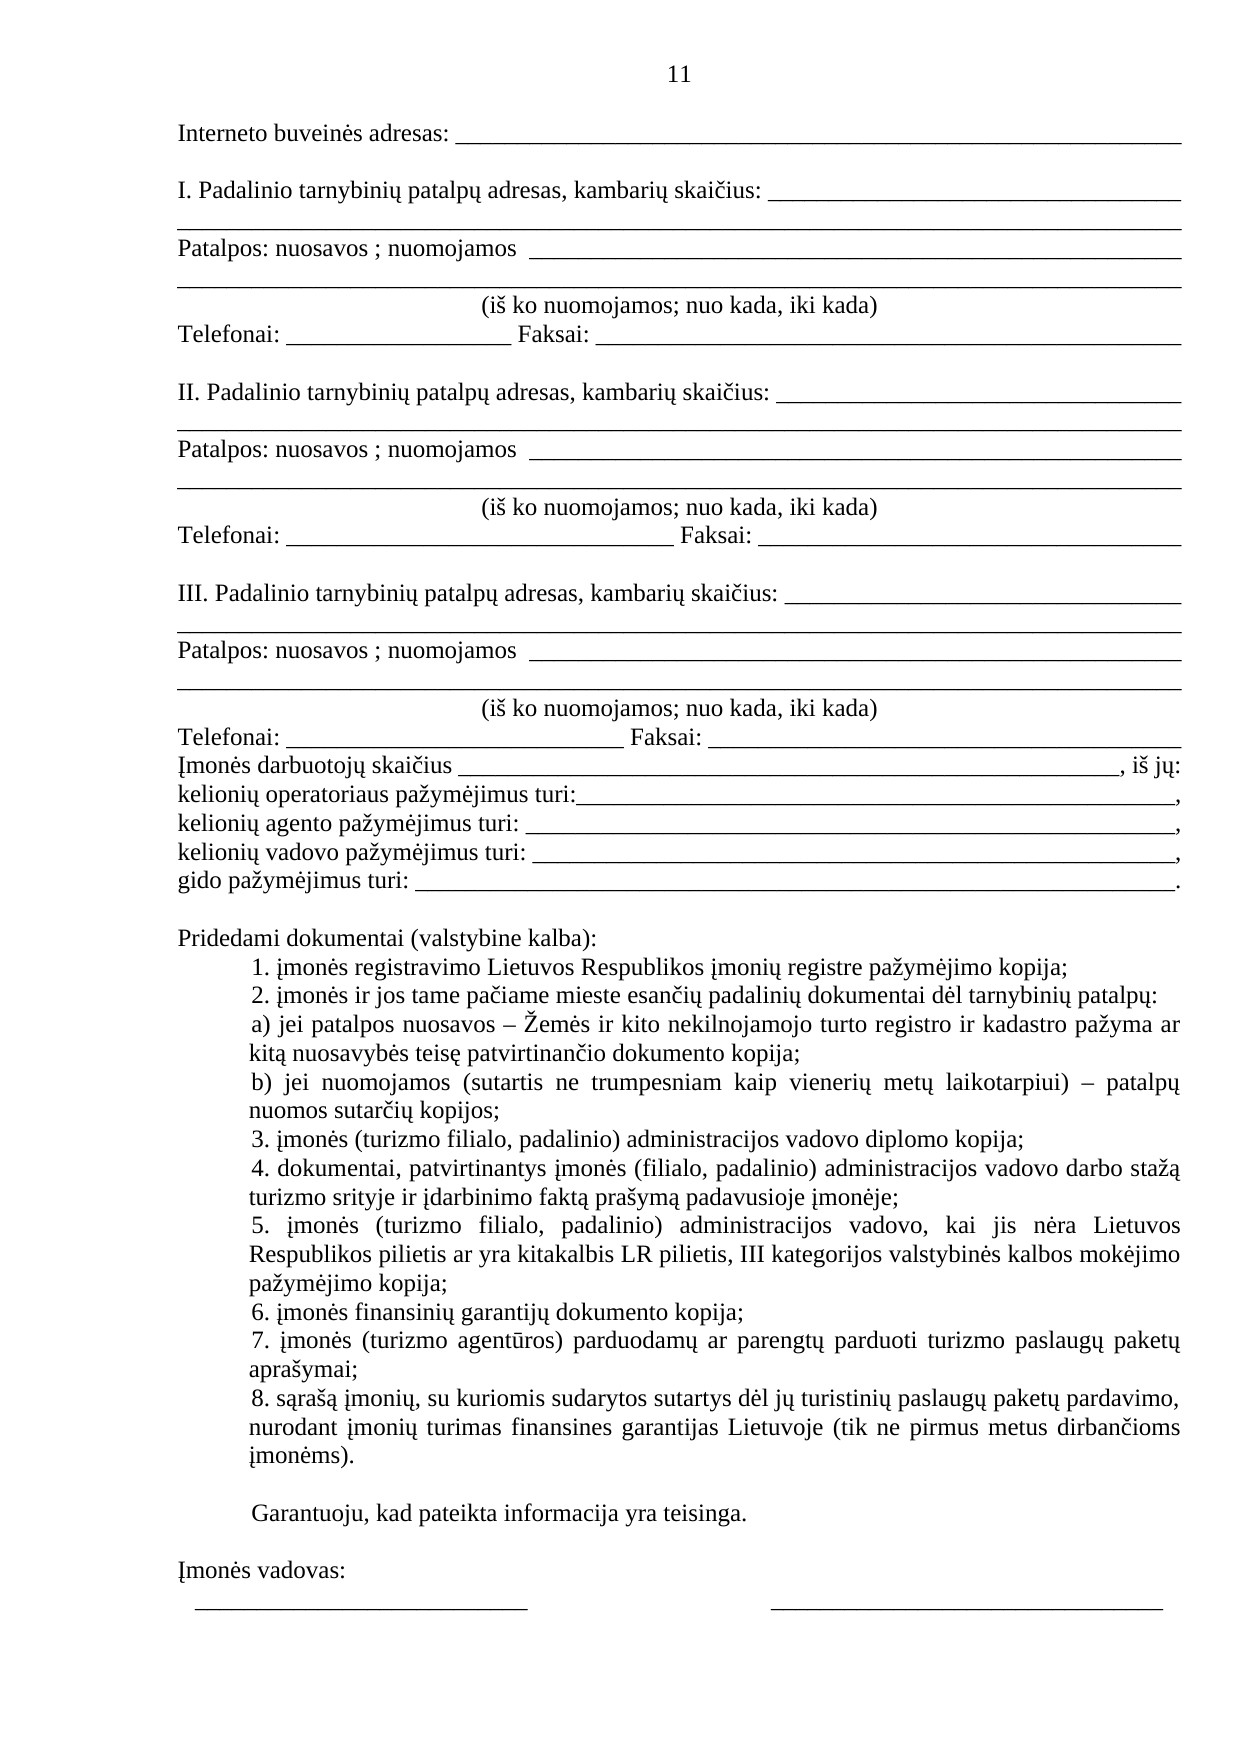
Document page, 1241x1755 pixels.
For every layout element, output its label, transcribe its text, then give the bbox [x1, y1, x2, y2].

text kelionių operatoriaus pažymėjimus turi: , [177, 779, 1181, 808]
text 7. įmonės (turizmo agentūros) parduodamų ar parengtų parduoti turizmo paslaugų paketų aprašymai; [248, 1326, 1181, 1383]
text Telefonai: ___________________________ Faksai: [177, 722, 1181, 751]
text kelionių agento pažymėjimus turi: , [177, 808, 1181, 837]
text 1. įmonės registravimo Lietuvos Respublikos įmonių registre pažymėjimo kopija; [248, 952, 1181, 981]
text 8. sąrašą įmonių, su kuriomis sudarytos sutartys dėl jų turistinių paslaugų paketų pardavimo, nurodant įmonių turimas finansines garantijas Lietuvoje (tik ne pirmus metus dirbančioms įmonėms). [248, 1383, 1181, 1469]
text (iš ko nuomojamos; nuo kada, iki kada) [177, 693, 1181, 722]
text Garantuoju, kad pateikta informacija yra teisinga. [177, 1498, 1181, 1527]
text III. Padalinio tarnybinių patalpų adresas, kambarių skaičius: [177, 578, 1181, 607]
text 3. įmonės (turizmo filialo, padalinio) administracijos vadovo diplomo kopija; [248, 1124, 1181, 1153]
text Patalpos: nuosavos ; nuomojamos  [177, 636, 1181, 664]
text 4. dokumentai, patvirtinantys įmonės (filialo, padalinio) administracijos vadovo darbo stažą turizmo srityje ir įdarbinimo faktą prašymą padavusioje įmonėje; [248, 1153, 1181, 1211]
text a) jei patalpos nuosavos – Žemės ir kito nekilnojamojo turto registro ir kadastro pažyma ar kitą nuosavybės teisę patvirtinančio dokumento kopija; [248, 1009, 1181, 1067]
text (iš ko nuomojamos; nuo kada, iki kada) [177, 291, 1181, 319]
text 5. įmonės (turizmo filialo, padalinio) administracijos vadovo, kai jis nėra Lietuvos Respublikos pilietis ar yra kitakalbis LR pilietis, III kategorijos valstybinės kalbos mokėjimo pažymėjimo kopija; [248, 1211, 1181, 1297]
text b) jei nuomojamos (sutartis ne trumpesniam kaip vienerių metų laikotarpiui) – patalpų nuomos sutarčių kopijos; [248, 1067, 1181, 1124]
text Įmonės vadovas: [177, 1556, 1181, 1584]
text 6. įmonės finansinių garantijų dokumento kopija; [248, 1297, 1181, 1326]
text 2. įmonės ir jos tame pačiame mieste esančių padalinių dokumentai dėl tarnybinių patalpų: [248, 981, 1181, 1009]
text Telefonai: _______________________________ Faksai: [177, 521, 1181, 549]
text Interneto buveinės adresas: [177, 118, 1181, 147]
text Pridedami dokumentai (valstybine kalba): [177, 923, 1181, 952]
text I. Padalinio tarnybinių patalpų adresas, kambarių skaičius: [177, 176, 1181, 204]
text Įmonės darbuotojų skaičius , iš jų: [177, 751, 1181, 779]
text II. Padalinio tarnybinių patalpų adresas, kambarių skaičius: [177, 377, 1181, 406]
text Patalpos: nuosavos ; nuomojamos  [177, 233, 1181, 262]
text (iš ko nuomojamos; nuo kada, iki kada) [177, 492, 1181, 521]
text kelionių vadovo pažymėjimus turi: , [177, 837, 1181, 866]
text Patalpos: nuosavos ; nuomojamos  [177, 434, 1181, 463]
text Telefonai: __________________ Faksai: [177, 319, 1181, 348]
text gido pažymėjimus turi: . [177, 866, 1181, 894]
